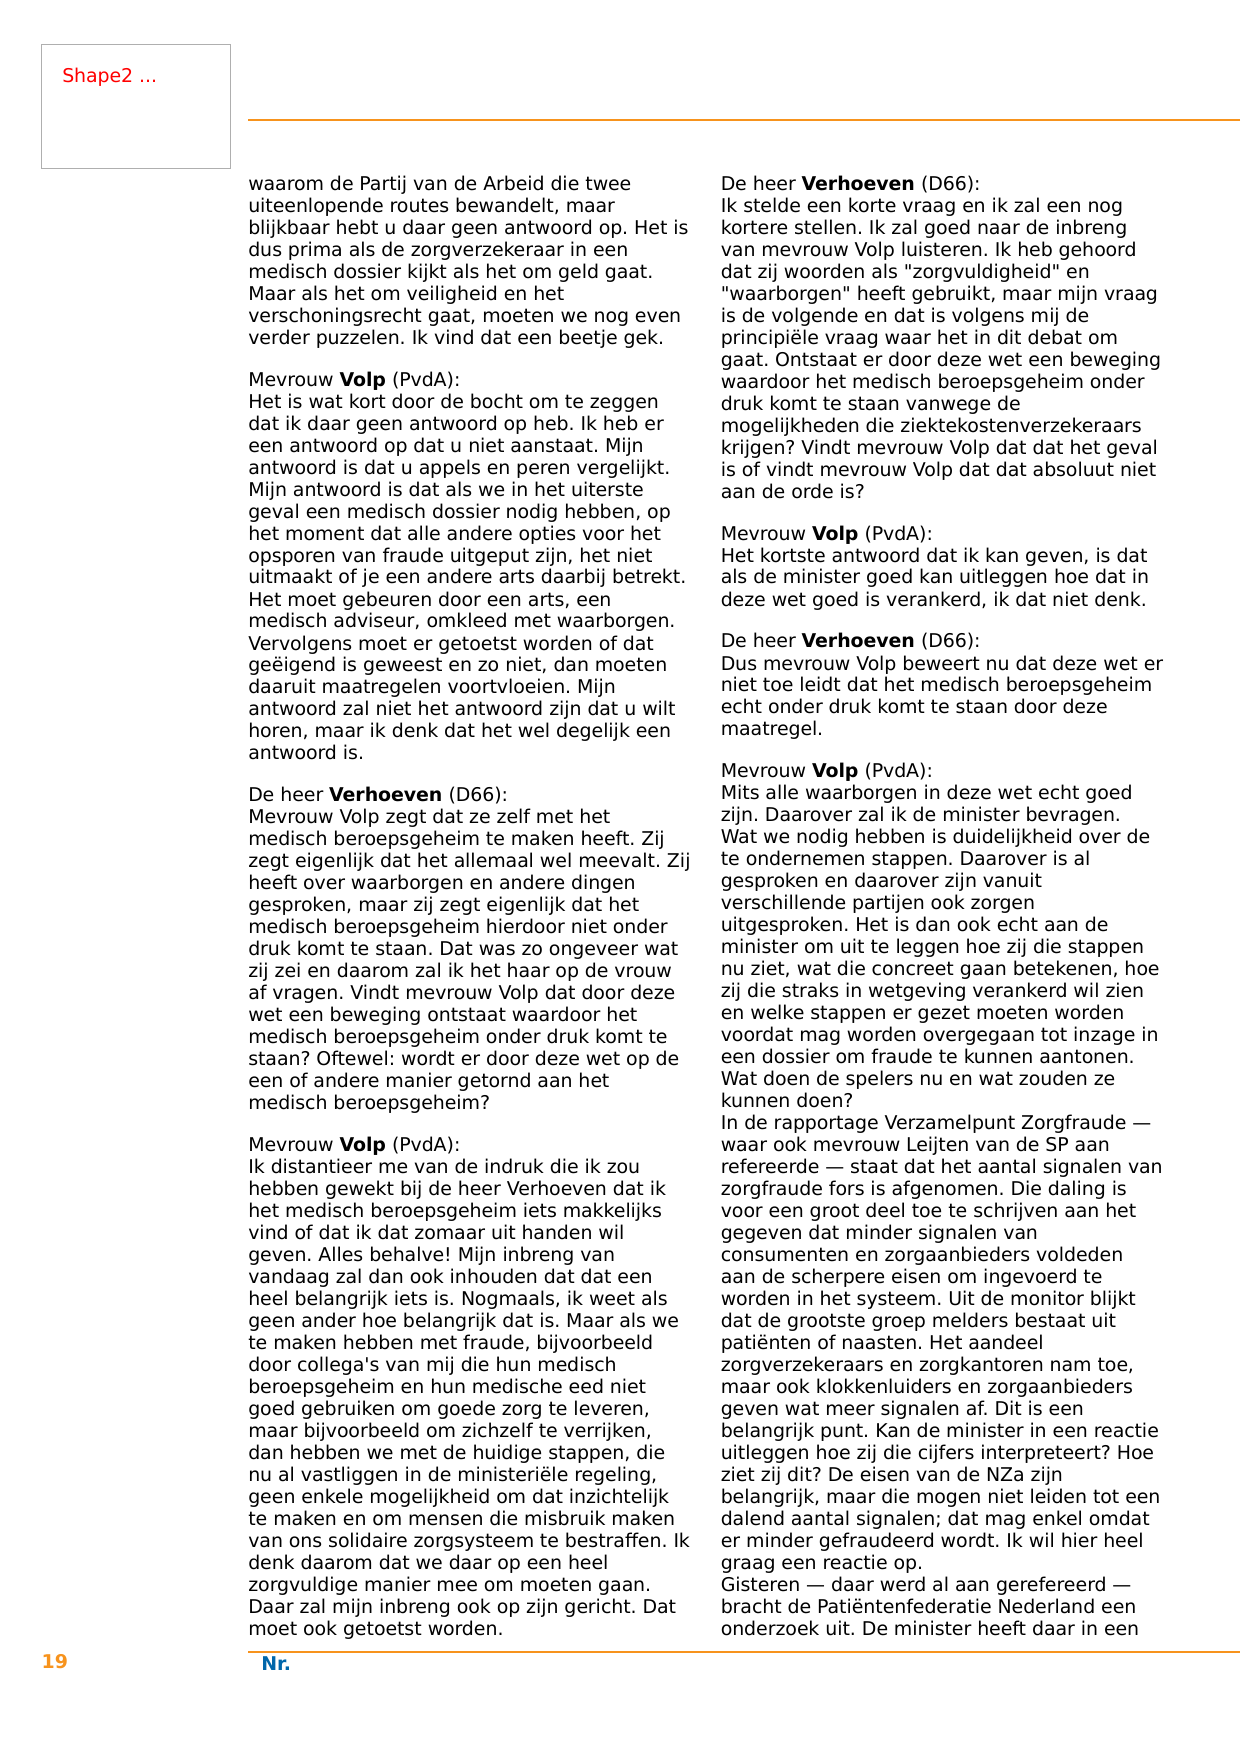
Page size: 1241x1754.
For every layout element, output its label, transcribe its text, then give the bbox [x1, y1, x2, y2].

text Mevrouw Volp (PvdA): [248, 369, 691, 391]
text Ik stelde een korte vraag en ik zal een nog kortere stellen. Ik zal goed naar de inbreng van mevrouw Volp luisteren. Ik heb gehoord dat zij woorden als "zorgvuldigheid" en "waarborgen" heeft gebruikt, maar mijn vraag is de volgende en dat is volgens mij de principiële vraag waar het in dit debat om gaat. Ontstaat er door deze wet een beweging waardoor het medisch beroepsgeheim onder druk komt te staan vanwege de mogelijkheden die ziektekostenverzekeraars krijgen? Vindt mevrouw Volp dat dat het geval is of vindt mevrouw Volp dat dat absoluut niet aan de orde is? [721, 195, 1163, 502]
text Het is wat kort door de bocht om te zeggen dat ik daar geen antwoord op heb. Ik heb er een antwoord op dat u niet aanstaat. Mijn antwoord is dat u appels en peren vergelijkt. Mijn antwoord is dat als we in het uiterste geval een medisch dossier nodig hebben, op het moment dat alle andere opties voor het opsporen van fraude uitgeput zijn, het niet uitmaakt of je een andere arts daarbij betrekt. Het moet gebeuren door een arts, een medisch adviseur, omkleed met waarborgen. Vervolgens moet er getoetst worden of dat geëigend is geweest en zo niet, dan moeten daaruit maatregelen voortvloeien. Mijn antwoord zal niet het antwoord zijn dat u wilt horen, maar ik denk dat het wel degelijk een antwoord is. [248, 391, 691, 764]
text Wat we nodig hebben is duidelijkheid over de te ondernemen stappen. Daarover is al gesproken en daarover zijn vanuit verschillende partijen ook zorgen uitgesproken. Het is dan ook echt aan de minister om uit te leggen hoe zij die stappen nu ziet, wat die concreet gaan betekenen, hoe zij die straks in wetgeving verankerd wil zien en welke stappen er gezet moeten worden voordat mag worden overgegaan tot inzage in een dossier om fraude te kunnen aantonen. Wat doen de spelers nu en wat zouden ze kunnen doen? [721, 826, 1163, 1112]
text Mevrouw Volp (PvdA): [721, 760, 1163, 782]
text Dus mevrouw Volp beweert nu dat deze wet er niet toe leidt dat het medisch beroepsgeheim echt onder druk komt te staan door deze maatregel. [721, 652, 1163, 740]
text Het kortste antwoord dat ik kan geven, is dat als de minister goed kan uitleggen hoe dat in deze wet goed is verankerd, ik dat niet denk. [721, 544, 1163, 610]
text waarom de Partij van de Arbeid die twee uiteenlopende routes bewandelt, maar blijkbaar hebt u daar geen antwoord op. Het is dus prima als de zorgverzekeraar in een medisch dossier kijkt als het om geld gaat. Maar als het om veiligheid en het verschoningsrecht gaat, moeten we nog even verder puzzelen. Ik vind dat een beetje gek. [248, 173, 691, 349]
text De heer Verhoeven (D66): [721, 630, 1163, 652]
text Mevrouw Volp zegt dat ze zelf met het medisch beroepsgeheim te maken heeft. Zij zegt eigenlijk dat het allemaal wel meevalt. Zij heeft over waarborgen en andere dingen gesproken, maar zij zegt eigenlijk dat het medisch beroepsgeheim hierdoor niet onder druk komt te staan. Dat was zo ongeveer wat zij zei en daarom zal ik het haar op de vrouw af vragen. Vindt mevrouw Volp dat door deze wet een beweging ontstaat waardoor het medisch beroepsgeheim onder druk komt te staan? Oftewel: wordt er door deze wet op de een of andere manier getornd aan het medisch beroepsgeheim? [248, 806, 691, 1114]
text Ik distantieer me van de indruk die ik zou hebben gewekt bij de heer Verhoeven dat ik het medisch beroepsgeheim iets makkelijks vind of dat ik dat zomaar uit handen wil geven. Alles behalve! Mijn inbreng van vandaag zal dan ook inhouden dat dat een heel belangrijk iets is. Nogmaals, ik weet als geen ander hoe belangrijk dat is. Maar als we te maken hebben met fraude, bijvoorbeeld door collega's van mij die hun medisch beroepsgeheim en hun medische eed niet goed gebruiken om goede zorg te leveren, maar bijvoorbeeld om zichzelf te verrijken, dan hebben we met de huidige stappen, die nu al vastliggen in de ministeriële regeling, geen enkele mogelijkheid om dat inzichtelijk te maken en om mensen die misbruik maken van ons solidaire zorgsysteem te bestraffen. Ik denk daarom dat we daar op een heel zorgvuldige manier mee om moeten gaan. Daar zal mijn inbreng ook op zijn gericht. Dat moet ook getoetst worden. [248, 1156, 691, 1639]
text In de rapportage Verzamelpunt Zorgfraude — waar ook mevrouw Leijten van de SP aan refereerde — staat dat het aantal signalen van zorgfraude fors is afgenomen. Die daling is voor een groot deel toe te schrijven aan het gegeven dat minder signalen van consumenten en zorgaanbieders voldeden aan de scherpere eisen om ingevoerd te worden in het systeem. Uit de monitor blijkt dat de grootste groep melders bestaat uit patiënten of naasten. Het aandeel zorgverzekeraars en zorgkantoren nam toe, maar ook klokkenluiders en zorgaanbieders geven wat meer signalen af. Dit is een belangrijk punt. Kan de minister in een reactie uitleggen hoe zij die cijfers interpreteert? Hoe ziet zij dit? De eisen van de NZa zijn belangrijk, maar die mogen niet leiden tot een dalend aantal signalen; dat mag enkel omdat er minder gefraudeerd wordt. Ik wil hier heel graag een reactie op. [721, 1112, 1163, 1573]
text De heer Verhoeven (D66): [721, 173, 1163, 195]
text Mits alle waarborgen in deze wet echt goed zijn. Daarover zal ik de minister bevragen. [721, 782, 1163, 826]
text Gisteren — daar werd al aan gerefereerd — bracht de Patiëntenfederatie Nederland een onderzoek uit. De minister heeft daar in een [721, 1573, 1163, 1639]
text Mevrouw Volp (PvdA): [721, 522, 1163, 544]
text Mevrouw Volp (PvdA): [248, 1134, 691, 1156]
text De heer Verhoeven (D66): [248, 784, 691, 806]
